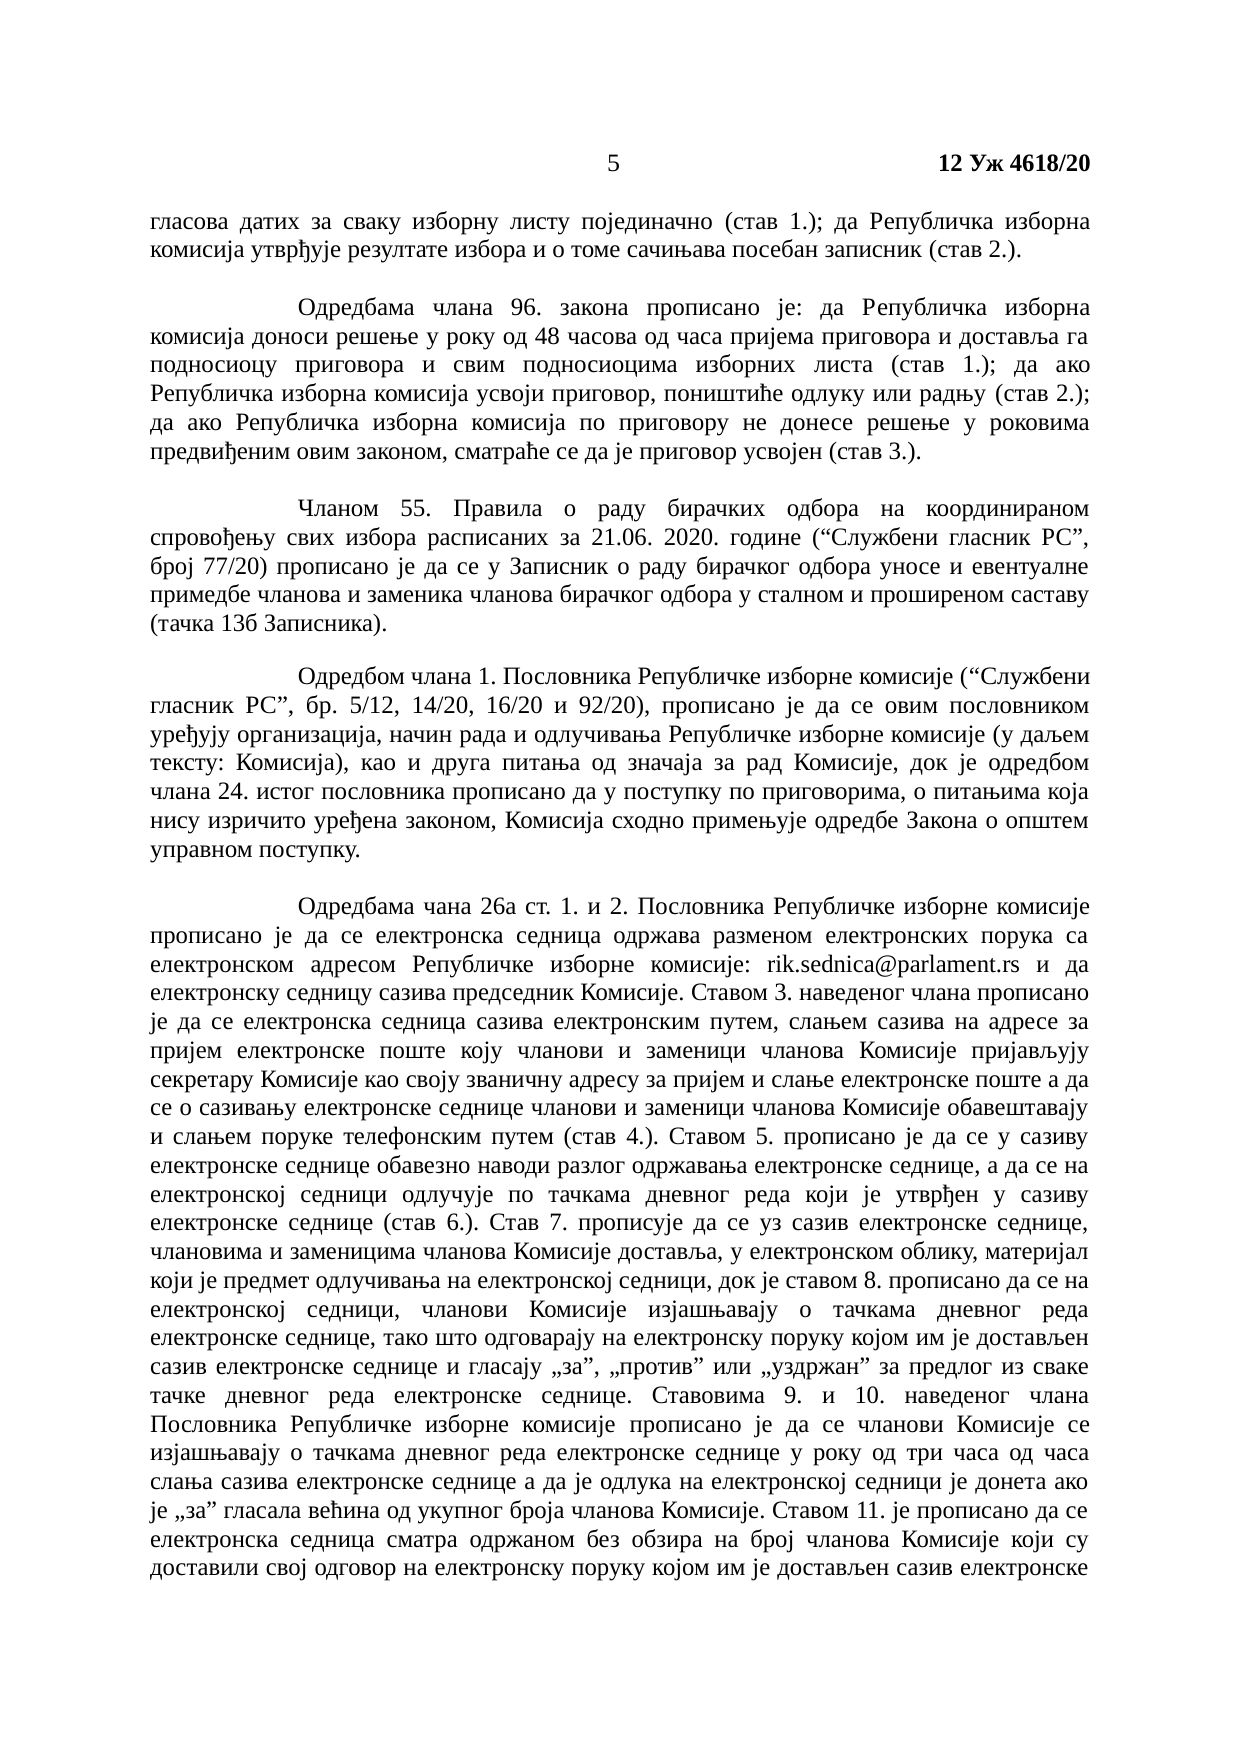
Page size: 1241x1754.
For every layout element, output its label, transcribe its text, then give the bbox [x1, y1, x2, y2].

text Одредбом члана 1. Пословника Републичке изборне комисије (“Службени гласник РС”, бр. 5/12, 14/20, 16/20 и 92/20), прописано је да се овим пословником уређују организација, начин рада и одлучивања Републичке изборне комисије (у даљем тексту: Комисија), као и друга питања од значаја за рад Комисије, док је одредбом члана 24. истог пословника прописано да у поступку по приговорима, о питањима која нису изричито уређена законом, Комисија сходно примењује одредбе Закона о општем управном поступку. [150, 661, 1090, 862]
text Одредбама члана 96. закона прописано је: да Републичка изборна комисија доноси решење у року од 48 часова од часа пријема приговора и доставља га подносиоцу приговора и свим подносиоцима изборних листа (став 1.); да ако Републичка изборна комисија усвоји приговор, поништиће одлуку или радњу (став 2.); да ако Републичка изборна комисија по приговору не донесе решење у роковима предвиђеним овим законом, сматраће се да је приговор усвојен (став 3.). [150, 292, 1090, 464]
text Чланом 55. Правила о раду бирачких одбора на координираном спровођењу свих избора расписаних за 21.06. 2020. године (“Службени гласник РС”, број 77/20) прописано је да се у Записник о раду бирачког одбора уносе и евентуалне примедбе чланова и заменика чланова бирачког одбора у сталном и проширеном саставу (тачка 13б Записника). [150, 493, 1090, 637]
text Одредбама чана 26а ст. 1. и 2. Пословника Републичке изборне комисије прописано је да се електронска седница одржава разменом електронских порука са електронском адресом Републичке изборне комисије: rik.sednica@parlament.rs и да електронску седницу сазива председник Комисије. Ставом 3. наведеног члана прописано је да се електронска седница сазива електронским путем, слањем сазива на адресе за пријем електронске поште коју чланови и заменици чланова Комисије пријављују секретару Комисије као своју званичну адресу за пријем и слање електронске поште а да се о сазивању електронске седнице чланови и заменици чланова Комисије обавештавају и слањем поруке телефонским путем (став 4.). Ставом 5. прописано је да се у сазиву електронске седнице обавезно наводи разлог одржавања електронске седнице, а да се на електронској седници одлучује по тачкама дневног реда који је утврђен у сазиву електронске седнице (став 6.). Став 7. прописује да се уз сазив електронске седнице, члановима и заменицима чланова Комисије доставља, у електронском облику, материјал који је предмет одлучивања на електронској седници, док је ставом 8. прописано да се на електронској седници, чланови Комисије изјашњавају о тачкама дневног реда електронске седнице, тако што одговарају на електронску поруку којом им је достављен сазив електронске седнице и гласају „за”, „против” или „уздржан” за предлог из сваке тачке дневног реда електронске седнице. Ставовима 9. и 10. наведеног члана Пословника Републичке изборне комисије прописано је да се чланови Комисије се изјашњавају о тачкама дневног реда електронске седнице у року од три часа од часа слања сазива електронске седнице а да је одлука на електронској седници је донета ако је „за” гласала већина од укупног броја чланова Комисије. Ставом 11. је прописано да се електронска седница сматра одржаном без обзира на број чланова Комисије који су доставили свој одговор на електронску поруку којом им је достављен сазив електронске [150, 891, 1090, 1581]
text гласова датих за сваку изборну листу појединачно (став 1.); да Републичка изборна комисија утврђује резултате избора и о томе сачињава посебан записник (став 2.). [150, 206, 1090, 263]
